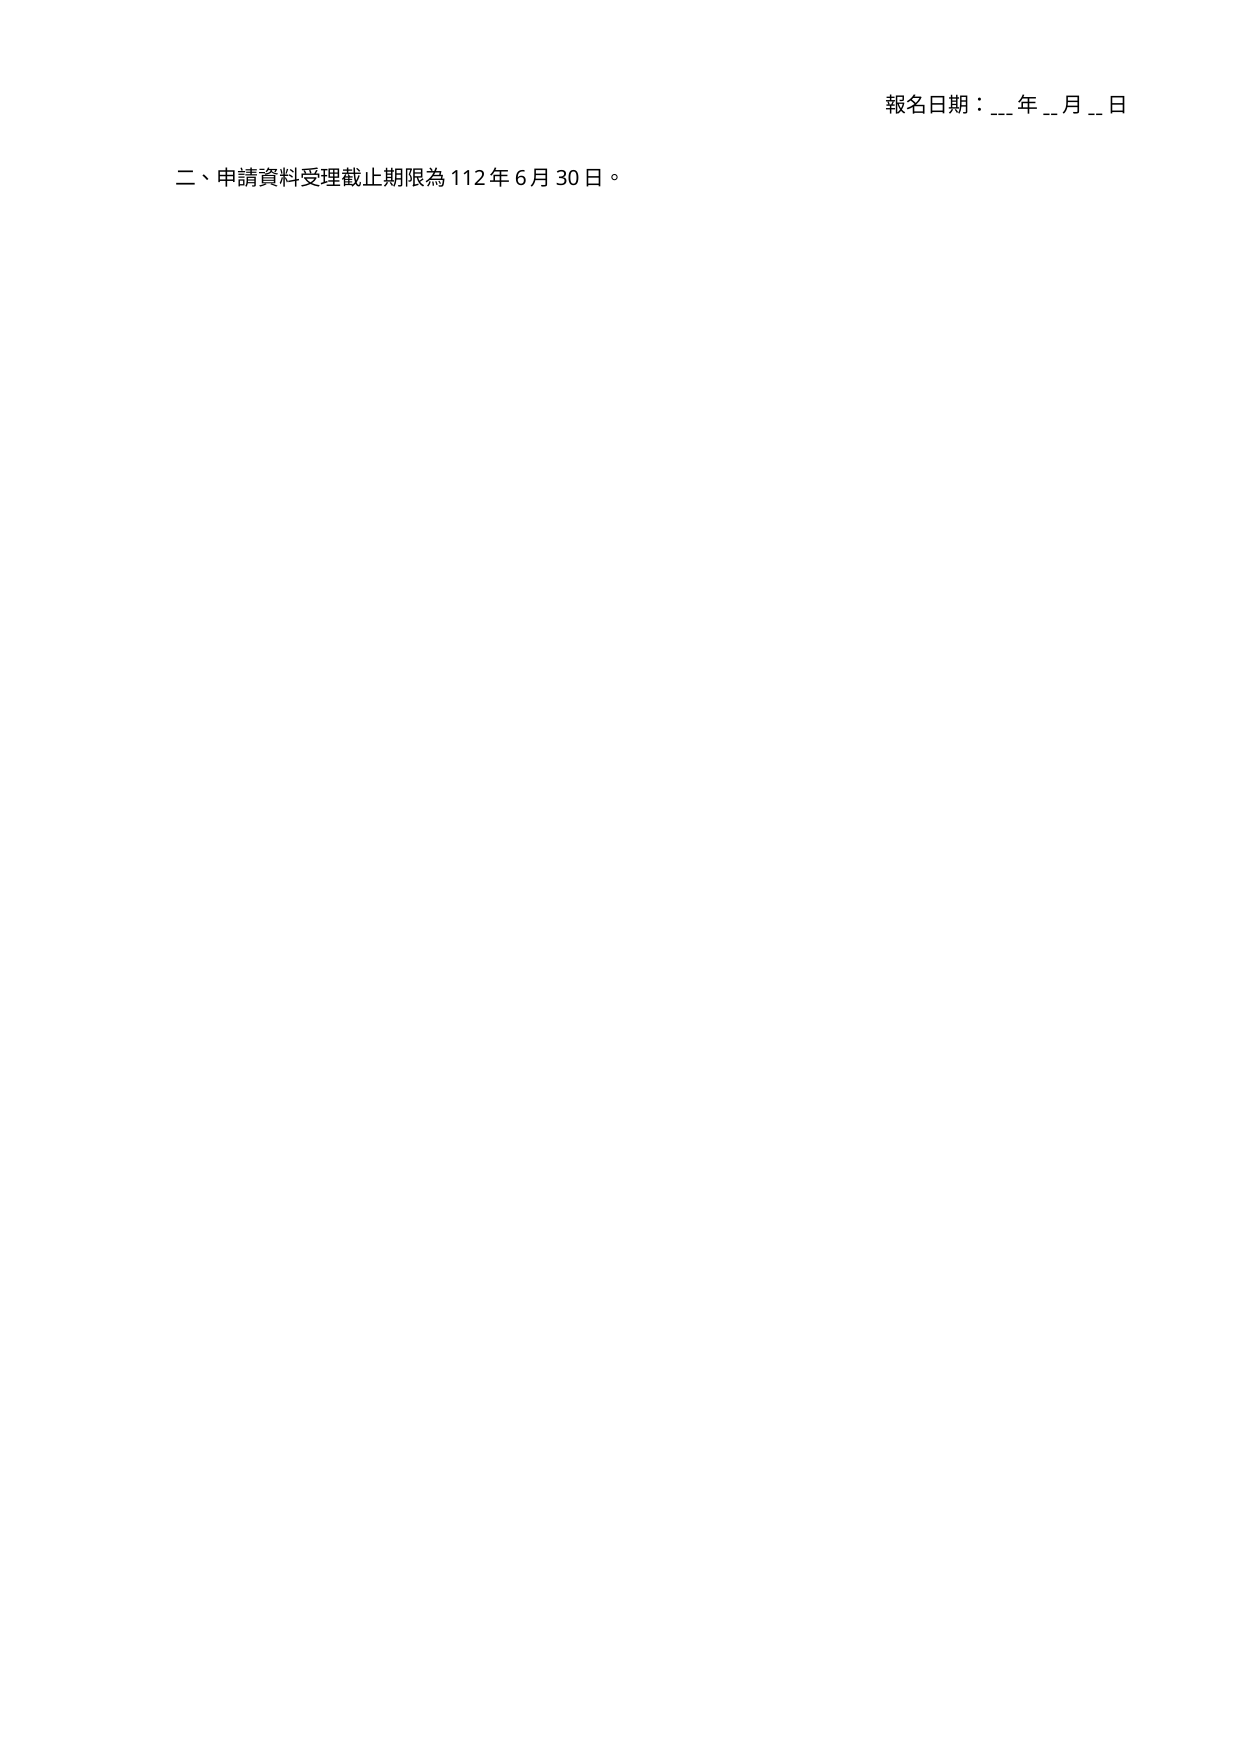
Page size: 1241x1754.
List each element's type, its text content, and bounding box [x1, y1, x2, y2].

text 二、申請資料受理截止期限為112年6月30日。 [175, 158, 1128, 195]
